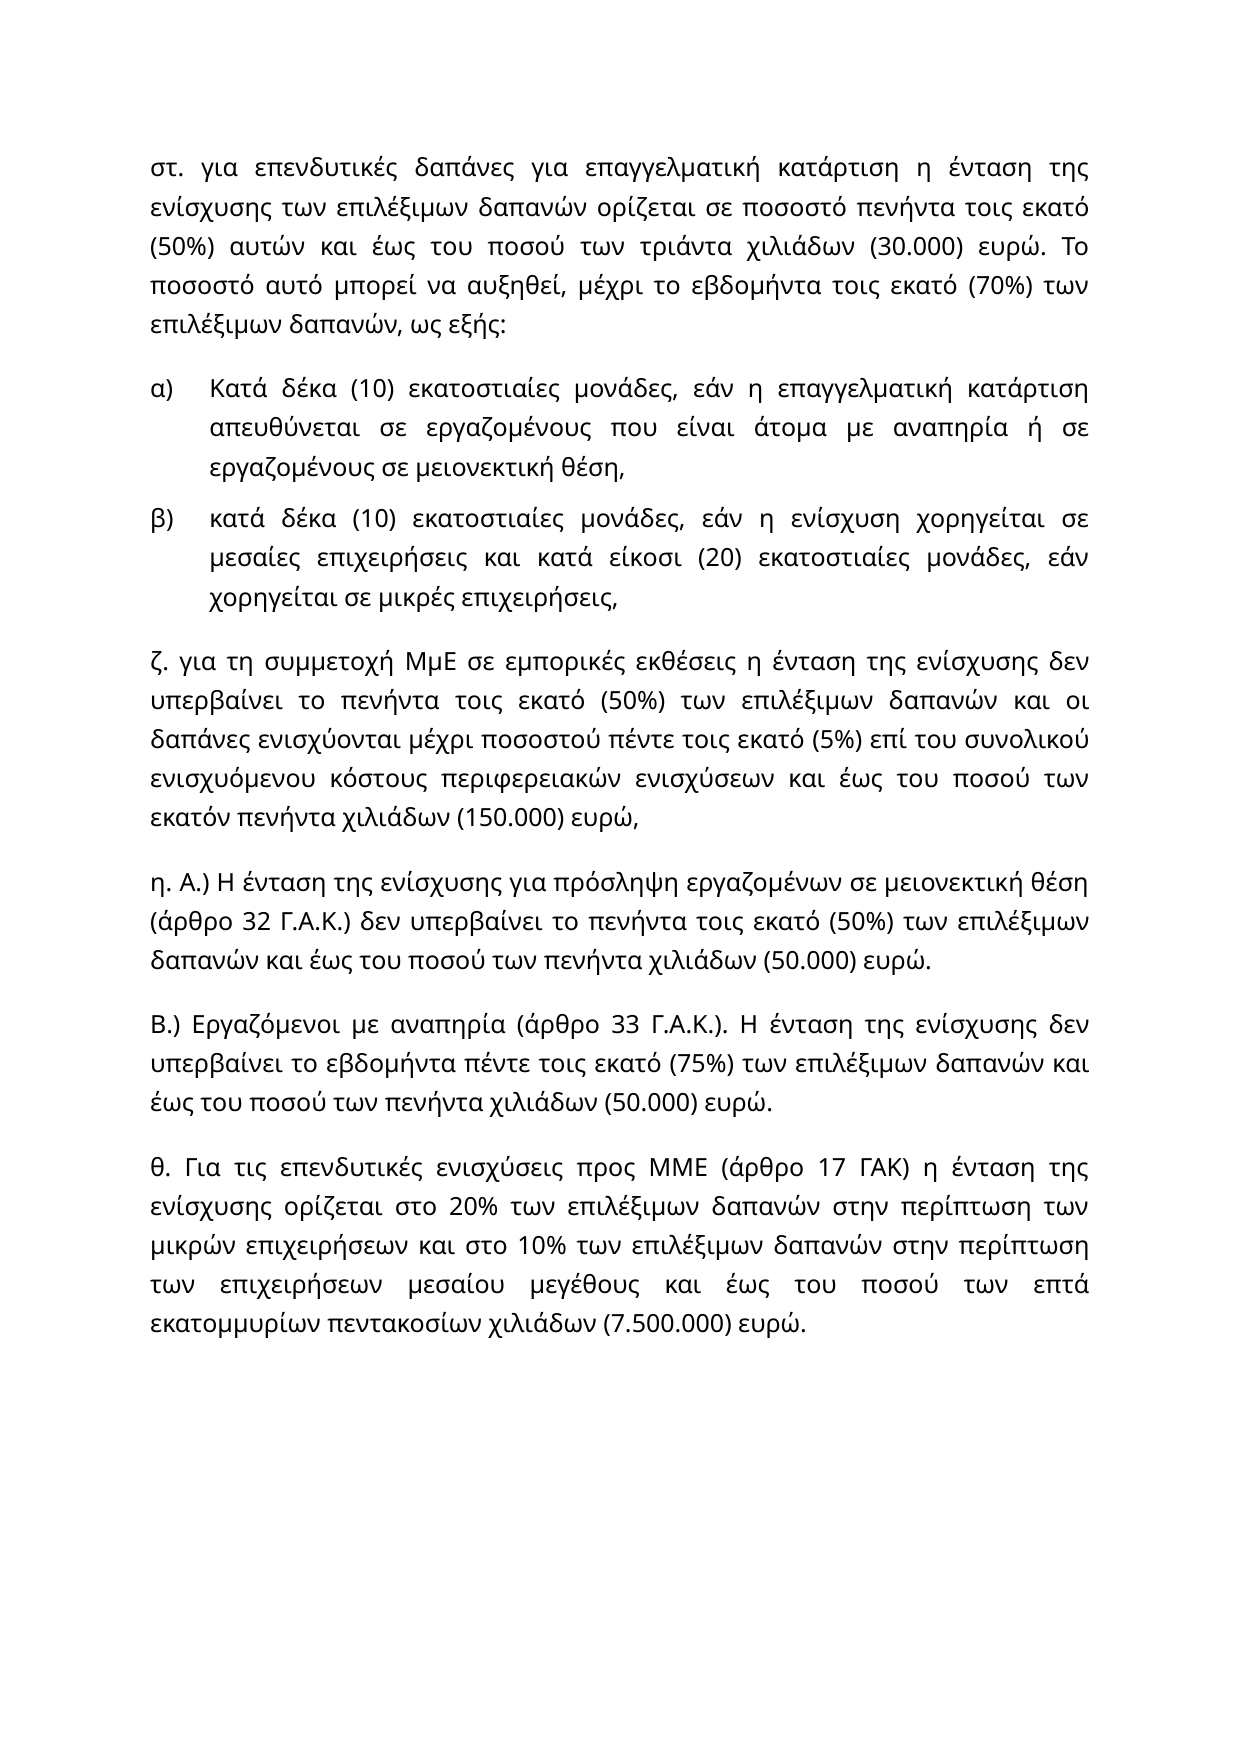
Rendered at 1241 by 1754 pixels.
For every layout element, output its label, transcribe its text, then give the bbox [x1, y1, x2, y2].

text η. Α.) Η ένταση της ενίσχυσης για πρόσληψη εργαζομένων σε μειονεκτική θέση (άρθρο 32 Γ.Α.Κ.) δεν υπερβαίνει το πενήντα τοις εκατό (50%) των επιλέξιμων δαπανών και έως του ποσού των πενήντα χιλιάδων (50.000) ευρώ. [150, 864, 1090, 977]
text Β.) Εργαζόμενοι με αναπηρία (άρθρο 33 Γ.Α.Κ.). Η ένταση της ενίσχυσης δεν υπερβαίνει το εβδομήντα πέντε τοις εκατό (75%) των επιλέξιμων δαπανών και έως του ποσού των πενήντα χιλιάδων (50.000) ευρώ. [150, 1007, 1090, 1119]
text ζ. για τη συμμετοχή ΜμΕ σε εμπορικές εκθέσεις η ένταση της ενίσχυσης δεν υπερβαίνει το πενήντα τοις εκατό (50%) των επιλέξιμων δαπανών και οι δαπάνες ενισχύονται μέχρι ποσοστού πέντε τοις εκατό (5%) επί του συνολικού ενισχυόμενου κόστους περιφερειακών ενισχύσεων και έως του ποσού των εκατόν πενήντα χιλιάδων (150.000) ευρώ, [150, 643, 1090, 834]
list β) κατά δέκα (10) εκατοστιαίες μονάδες, εάν η ενίσχυση χορηγείται σε μεσαίες επιχειρήσεις και κατά είκοσι (20) εκατοστιαίες μονάδες, εάν χορηγείται σε μικρές επιχειρήσεις, [150, 501, 1090, 613]
text θ. Για τις επενδυτικές ενισχύσεις προς ΜΜΕ (άρθρο 17 ΓΑΚ) η ένταση της ενίσχυσης ορίζεται στο 20% των επιλέξιμων δαπανών στην περίπτωση των μικρών επιχειρήσεων και στο 10% των επιλέξιμων δαπανών στην περίπτωση των επιχειρήσεων μεσαίου μεγέθους και έως του ποσού των επτά εκατομμυρίων πεντακοσίων χιλιάδων (7.500.000) ευρώ. [150, 1149, 1090, 1340]
list α) Κατά δέκα (10) εκατοστιαίες μονάδες, εάν η επαγγελματική κατάρτιση απευθύνεται σε εργαζομένους που είναι άτομα με αναπηρία ή σε εργαζομένους σε μειονεκτική θέση, [150, 371, 1090, 483]
text στ. για επενδυτικές δαπάνες για επαγγελματική κατάρτιση η ένταση της ενίσχυσης των επιλέξιμων δαπανών ορίζεται σε ποσοστό πενήντα τοις εκατό (50%) αυτών και έως του ποσού των τριάντα χιλιάδων (30.000) ευρώ. Το ποσοστό αυτό μπορεί να αυξηθεί, μέχρι το εβδομήντα τοις εκατό (70%) των επιλέξιμων δαπανών, ως εξής: [150, 150, 1090, 341]
